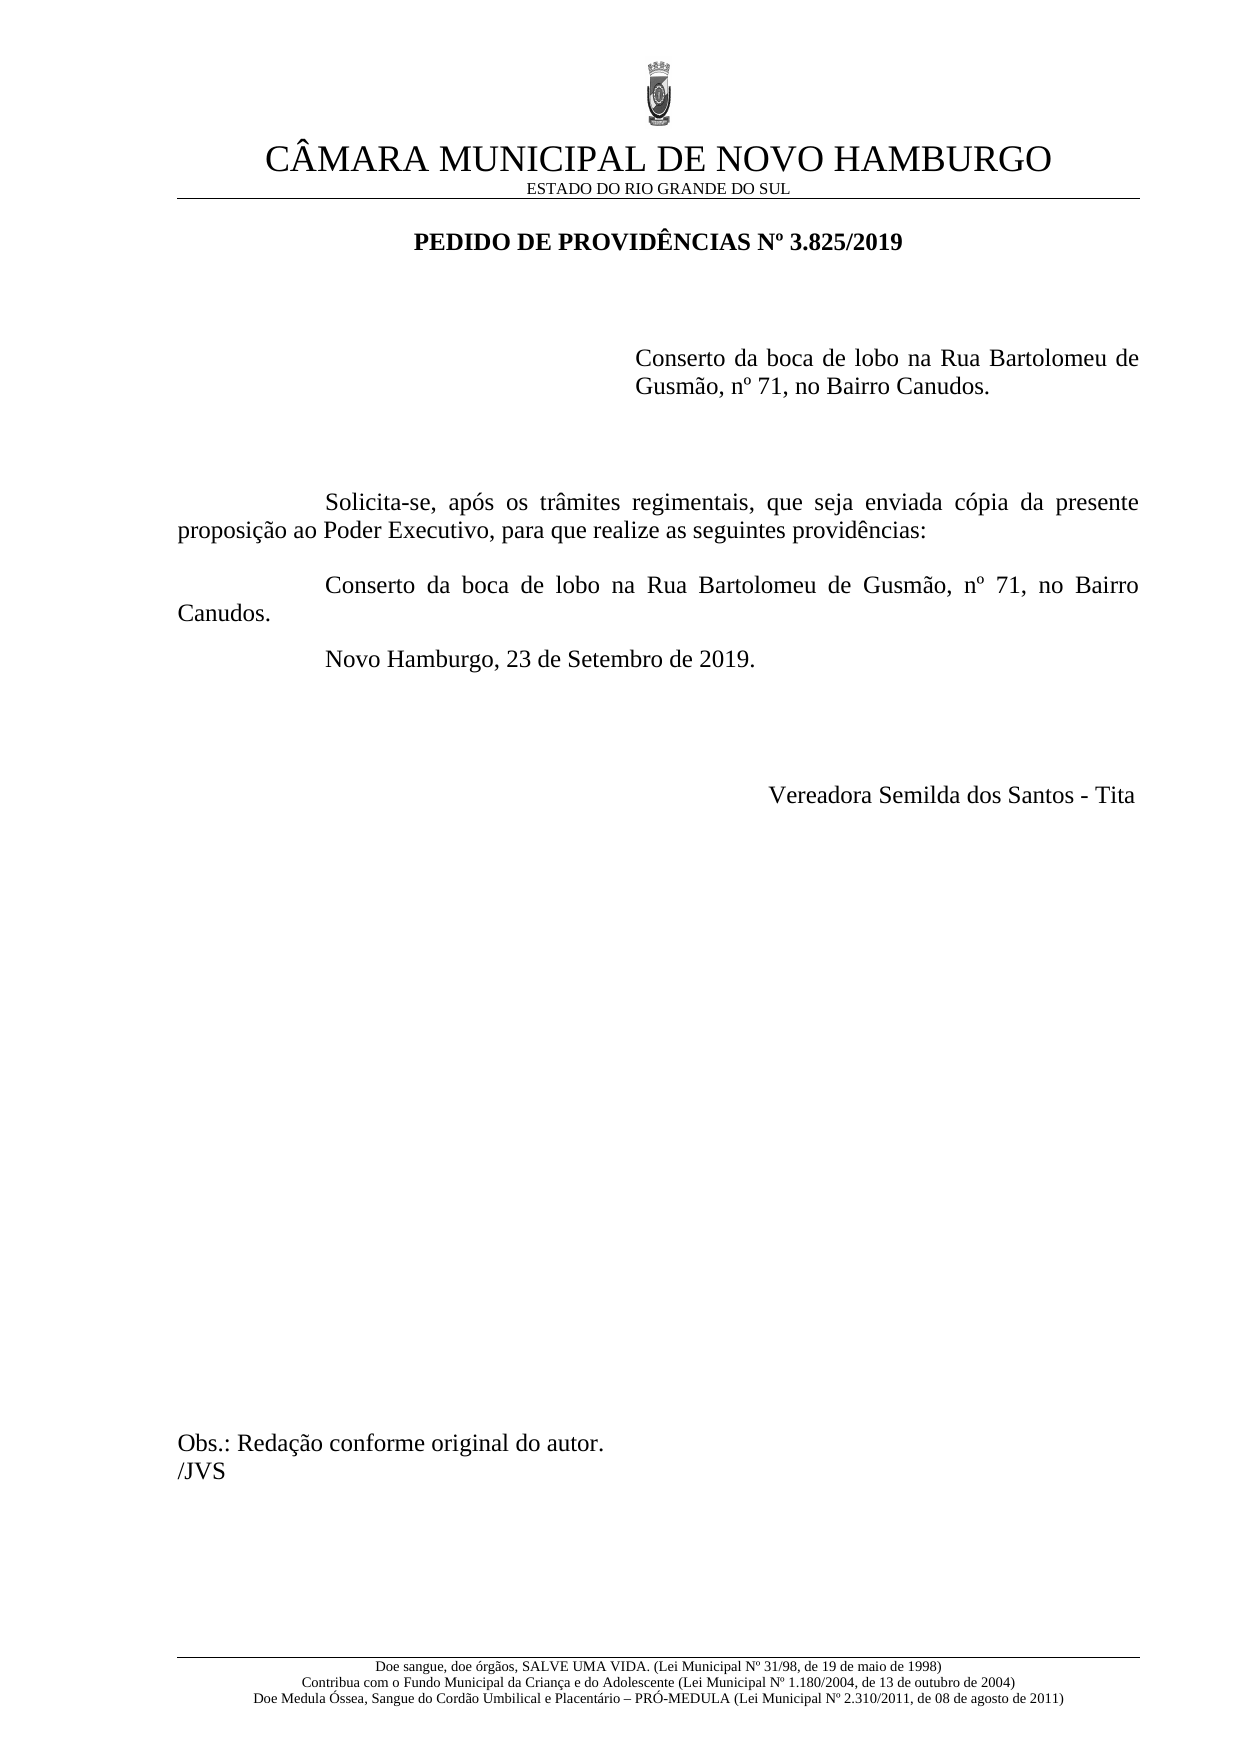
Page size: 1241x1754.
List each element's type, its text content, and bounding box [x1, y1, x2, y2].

text Solicita-se, após os trâmites regimentais, que seja enviada cópia da presente proposição ao Poder Executivo, para que realize as seguintes providências: [177, 488, 1140, 544]
text Obs.: Redação conforme original do autor. [177, 1429, 1140, 1457]
text Vereadora Semilda dos Santos - Tita [177, 781, 1140, 809]
text Conserto da boca de lobo na Rua Bartolomeu de Gusmão, nº 71, no Bairro Canudos. [635, 344, 1140, 400]
text Novo Hamburgo, 23 de Setembro de 2019. [177, 645, 1140, 672]
text PEDIDO DE PROVIDÊNCIAS Nº 3.825/2019 [177, 228, 1140, 256]
text Conserto da boca de lobo na Rua Bartolomeu de Gusmão, nº 71, no Bairro Canudos. [177, 572, 1140, 627]
text /JVS [177, 1457, 1140, 1484]
